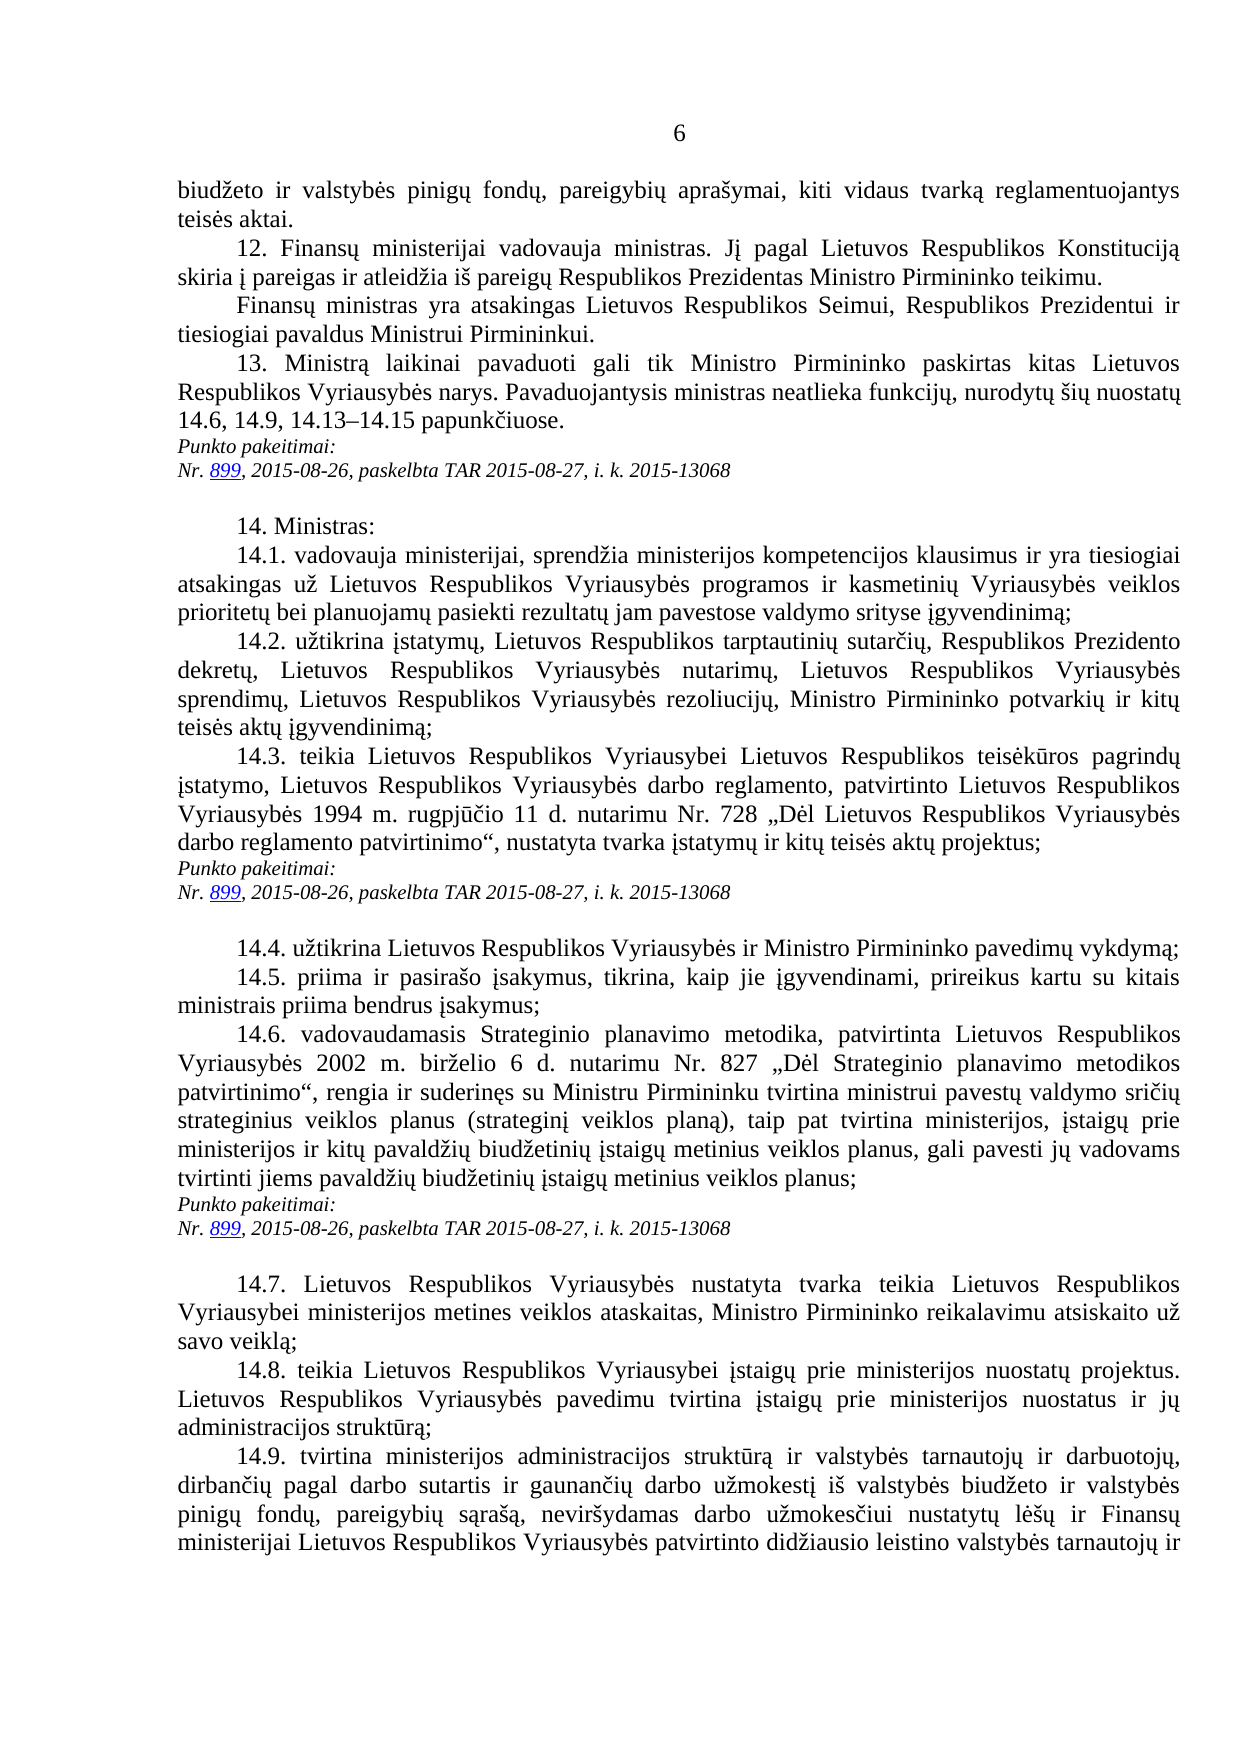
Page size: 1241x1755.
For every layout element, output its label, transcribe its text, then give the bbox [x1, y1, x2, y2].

text biudžeto ir valstybės pinigų fondų, pareigybių aprašymai, kiti vidaus tvarką reglamentuojantys teisės aktai. [177, 176, 1181, 233]
text 13. Ministrą laikinai pavaduoti gali tik Ministro Pirmininko paskirtas kitas Lietuvos Respublikos Vyriausybės narys. Pavaduojantysis ministras neatlieka funkcijų, nurodytų šių nuostatų 14.6, 14.9, 14.13–14.15 papunkčiuose. [177, 348, 1181, 434]
text 14. Ministras: [177, 511, 1181, 540]
text 14.1. vadovauja ministerijai, sprendžia ministerijos kompetencijos klausimus ir yra tiesiogiai atsakingas už Lietuvos Respublikos Vyriausybės programos ir kasmetinių Vyriausybės veiklos prioritetų bei planuojamų pasiekti rezultatų jam pavestose valdymo srityse įgyvendinimą; [177, 540, 1181, 626]
text Nr. 899, 2015-08-26, paskelbta TAR 2015-08-27, i. k. 2015-13068 [177, 1216, 1181, 1240]
text 14.7. Lietuvos Respublikos Vyriausybės nustatyta tvarka teikia Lietuvos Respublikos Vyriausybei ministerijos metines veiklos ataskaitas, Ministro Pirmininko reikalavimu atsiskaito už savo veiklą; [177, 1269, 1181, 1355]
text 14.6. vadovaudamasis Strateginio planavimo metodika, patvirtinta Lietuvos Respublikos Vyriausybės 2002 m. birželio 6 d. nutarimu Nr. 827 „Dėl Strateginio planavimo metodikos patvirtinimo“, rengia ir suderinęs su Ministru Pirmininku tvirtina ministrui pavestų valdymo sričių strateginius veiklos planus (strateginį veiklos planą), taip pat tvirtina ministerijos, įstaigų prie ministerijos ir kitų pavaldžių biudžetinių įstaigų metinius veiklos planus, gali pavesti jų vadovams tvirtinti jiems pavaldžių biudžetinių įstaigų metinius veiklos planus; [177, 1019, 1181, 1192]
text 14.4. užtikrina Lietuvos Respublikos Vyriausybės ir Ministro Pirmininko pavedimų vykdymą; [177, 933, 1181, 962]
text Finansų ministras yra atsakingas Lietuvos Respublikos Seimui, Respublikos Prezidentui ir tiesiogiai pavaldus Ministrui Pirmininkui. [177, 291, 1181, 348]
text 14.2. užtikrina įstatymų, Lietuvos Respublikos tarptautinių sutarčių, Respublikos Prezidento dekretų, Lietuvos Respublikos Vyriausybės nutarimų, Lietuvos Respublikos Vyriausybės sprendimų, Lietuvos Respublikos Vyriausybės rezoliucijų, Ministro Pirmininko potvarkių ir kitų teisės aktų įgyvendinimą; [177, 626, 1181, 741]
text Punkto pakeitimai: [177, 434, 1181, 458]
text Punkto pakeitimai: [177, 1192, 1181, 1216]
text 14.9. tvirtina ministerijos administracijos struktūrą ir valstybės tarnautojų ir darbuotojų, dirbančių pagal darbo sutartis ir gaunančių darbo užmokestį iš valstybės biudžeto ir valstybės pinigų fondų, pareigybių sąrašą, neviršydamas darbo užmokesčiui nustatytų lėšų ir Finansų ministerijai Lietuvos Respublikos Vyriausybės patvirtinto didžiausio leistino valstybės tarnautojų ir [177, 1441, 1181, 1556]
text Punkto pakeitimai: [177, 856, 1181, 880]
text 14.3. teikia Lietuvos Respublikos Vyriausybei Lietuvos Respublikos teisėkūros pagrindų įstatymo, Lietuvos Respublikos Vyriausybės darbo reglamento, patvirtinto Lietuvos Respublikos Vyriausybės 1994 m. rugpjūčio 11 d. nutarimu Nr. 728 „Dėl Lietuvos Respublikos Vyriausybės darbo reglamento patvirtinimo“, nustatyta tvarka įstatymų ir kitų teisės aktų projektus; [177, 741, 1181, 856]
text 12. Finansų ministerijai vadovauja ministras. Jį pagal Lietuvos Respublikos Konstituciją skiria į pareigas ir atleidžia iš pareigų Respublikos Prezidentas Ministro Pirmininko teikimu. [177, 233, 1181, 291]
text Nr. 899, 2015-08-26, paskelbta TAR 2015-08-27, i. k. 2015-13068 [177, 880, 1181, 904]
text 14.8. teikia Lietuvos Respublikos Vyriausybei įstaigų prie ministerijos nuostatų projektus. Lietuvos Respublikos Vyriausybės pavedimu tvirtina įstaigų prie ministerijos nuostatus ir jų administracijos struktūrą; [177, 1355, 1181, 1441]
text Nr. 899, 2015-08-26, paskelbta TAR 2015-08-27, i. k. 2015-13068 [177, 458, 1181, 482]
text 14.5. priima ir pasirašo įsakymus, tikrina, kaip jie įgyvendinami, prireikus kartu su kitais ministrais priima bendrus įsakymus; [177, 962, 1181, 1019]
